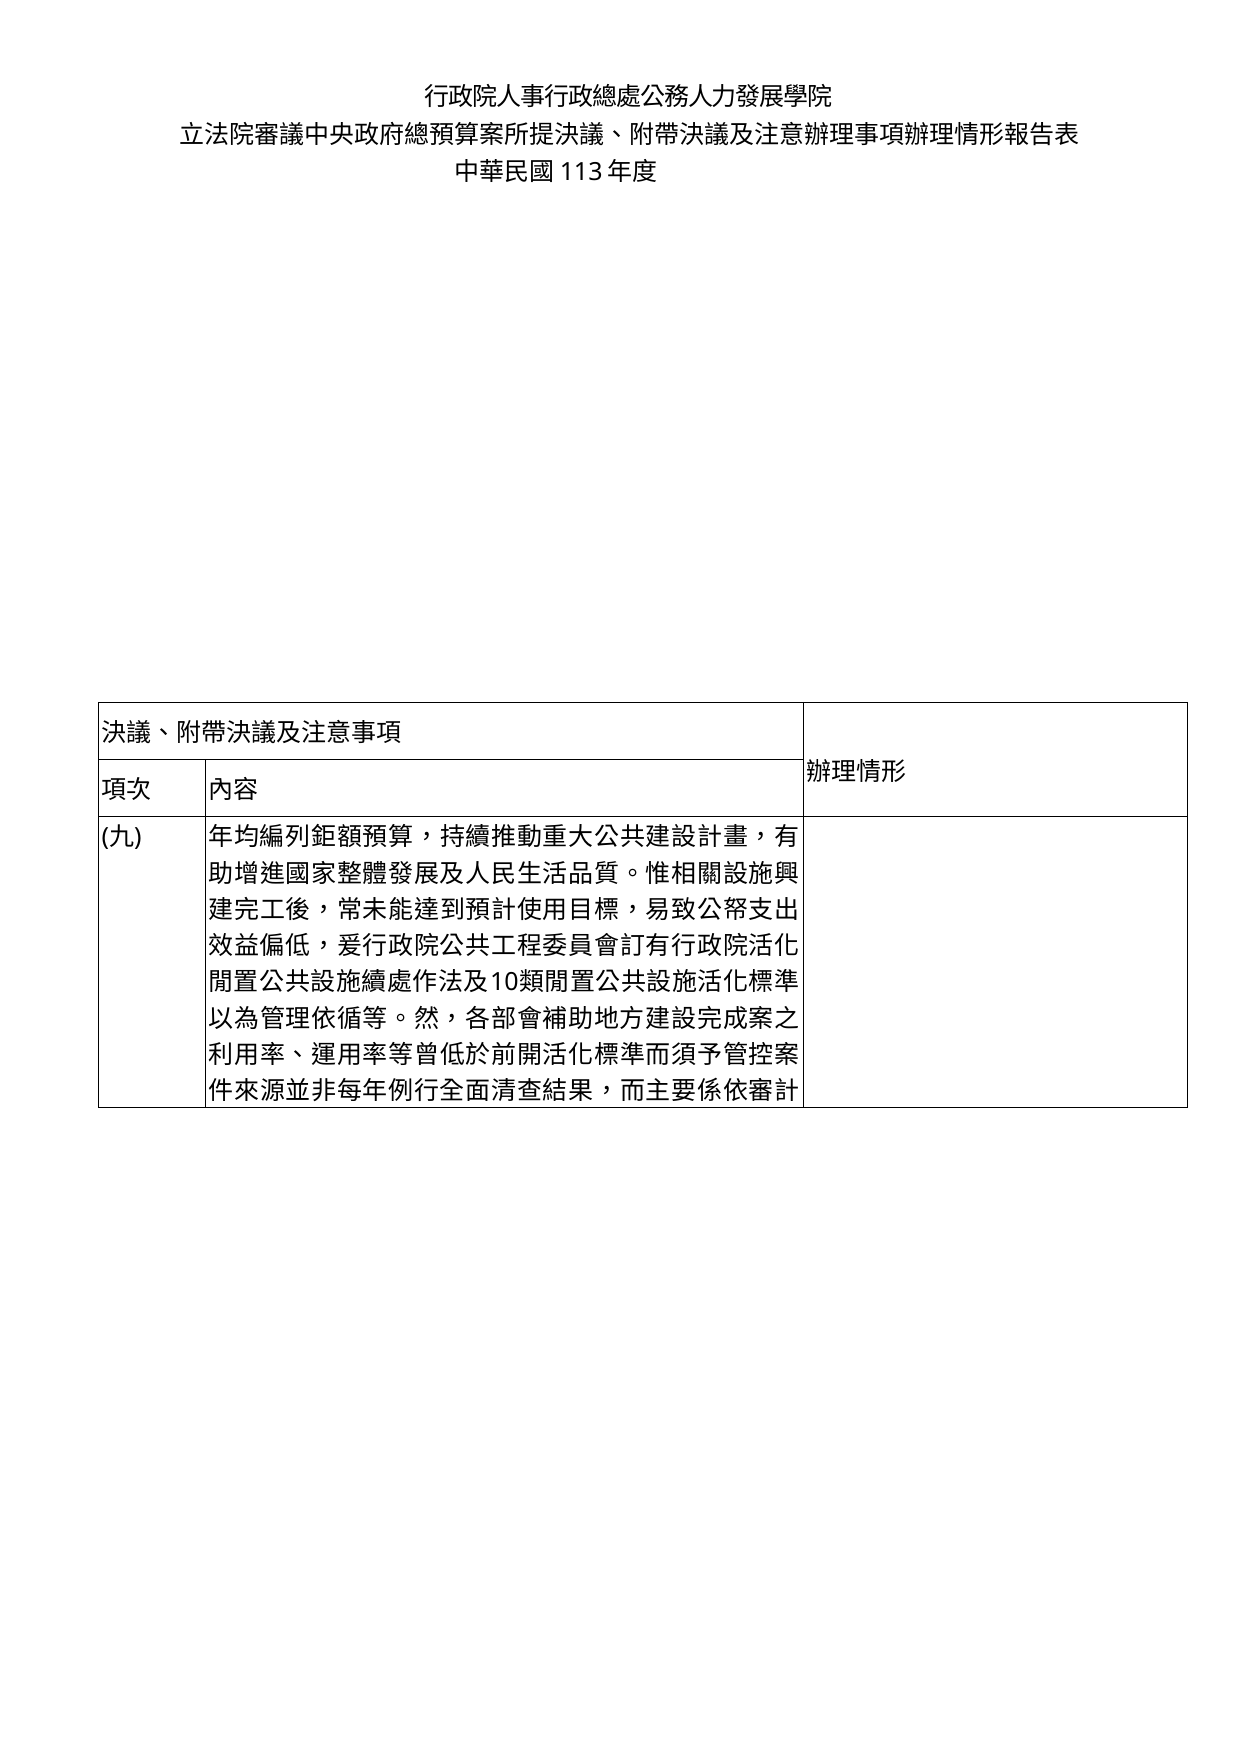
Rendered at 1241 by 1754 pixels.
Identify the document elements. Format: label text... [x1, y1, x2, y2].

table_cell 內容 [206, 760, 803, 816]
table_cell (九) [99, 817, 205, 1107]
table_header 決議、附帶決議及注意事項 [99, 703, 803, 759]
table_cell [804, 817, 1187, 1107]
table_header 辦理情形 [804, 703, 1187, 816]
table_cell 項次 [99, 760, 205, 816]
table_cell 年均編列鉅額預算，持續推動重大公共建設計畫，有助增進國家整體發展及人民生活品質。惟相關設施興建完工後，常未能達到預計使用目標，易致公帑支出效益偏低，爰行政院公共工程委員會訂有行政院活化閒置公共設施續處作法及10類閒置公共設施活化標準以為管理依循等。然，各部會補助地方建設完成案之利用率、運用率等曾低於前開活化標準而須予管控案件來源並非每年例行全面清查結果，而主要係依審計 [206, 817, 803, 1107]
